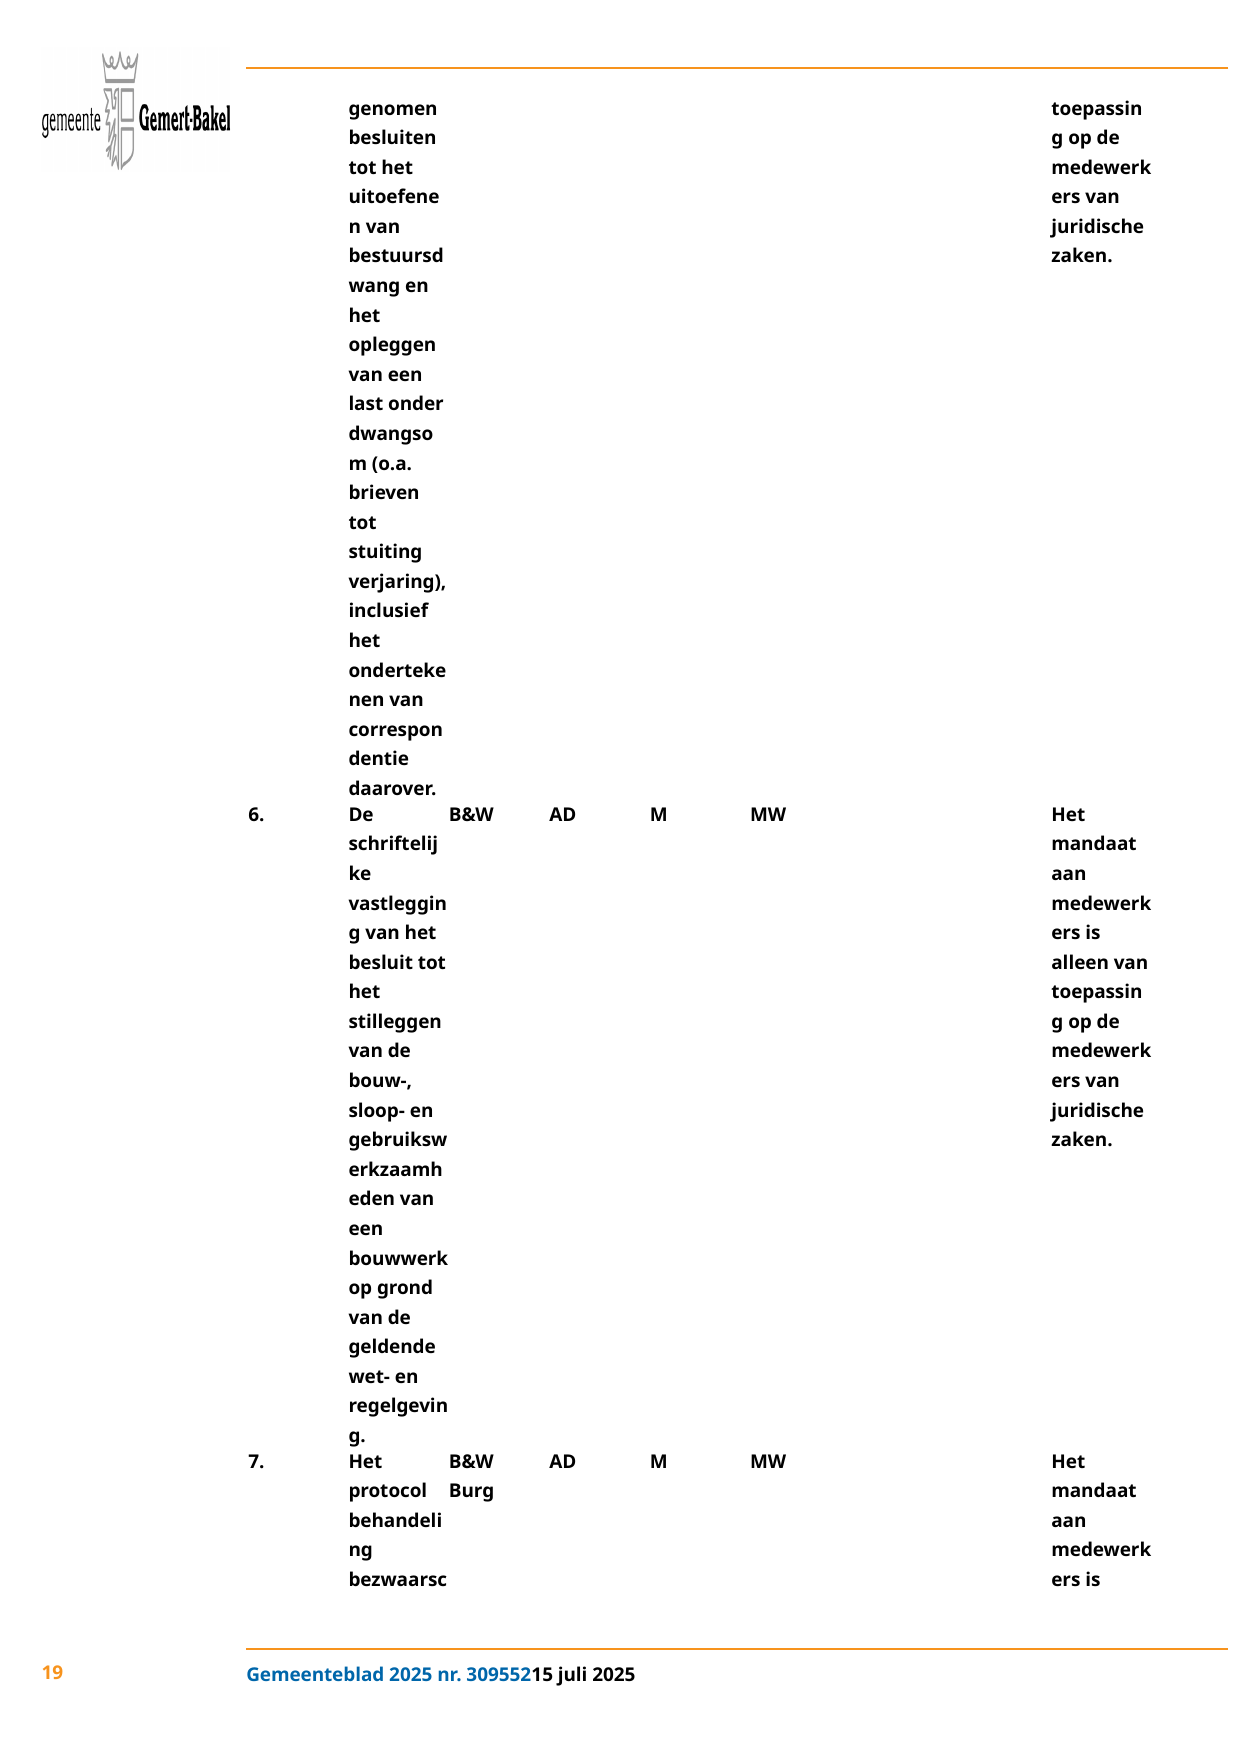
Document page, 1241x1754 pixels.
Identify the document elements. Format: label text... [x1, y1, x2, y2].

picture [41, 47, 231, 172]
table_cell De schriftelijke vastlegging van het besluit tot het stilleggen van de bouw-, sloop- en gebruikswerkzaamheden van een bouwwerk op grond van de geldende wet- en regelgeving. [348, 801, 449, 1448]
table_cell [549, 95, 649, 801]
table_cell [951, 801, 1051, 1448]
table_cell MW [750, 801, 850, 1448]
table_cell [850, 801, 951, 1448]
table_cell [850, 1448, 951, 1592]
table_cell B&W Burg [449, 1448, 549, 1592]
table_cell Het protocol behandeling bezwaarsc [348, 1448, 449, 1592]
table_cell Het mandaat aan medewerkers is alleen van toepassing op de medewerkers van juridische zaken. [1051, 801, 1152, 1448]
table_cell [750, 95, 850, 801]
table_cell genomen besluiten tot het uitoefenen van bestuursdwang en het opleggen van een last onder dwangsom (o.a. brieven tot stuiting verjaring), inclusief het ondertekenen van correspondentie daarover. [348, 95, 449, 801]
table_cell [850, 95, 951, 801]
table_cell Het mandaat aan medewerkers is [1051, 1448, 1152, 1592]
table_cell MW [750, 1448, 850, 1592]
table_cell 6. [248, 801, 348, 1448]
table_cell [248, 95, 348, 801]
table_cell [951, 95, 1051, 801]
table_cell [650, 95, 750, 801]
table_cell [449, 95, 549, 801]
table_cell 7. [248, 1448, 348, 1592]
table_cell B&W [449, 801, 549, 1448]
table_cell toepassing op de medewerkers van juridische zaken. [1051, 95, 1152, 801]
table_cell AD [549, 801, 649, 1448]
table_cell M [650, 801, 750, 1448]
table_cell [951, 1448, 1051, 1592]
table_cell M [650, 1448, 750, 1592]
table_cell AD [549, 1448, 649, 1592]
